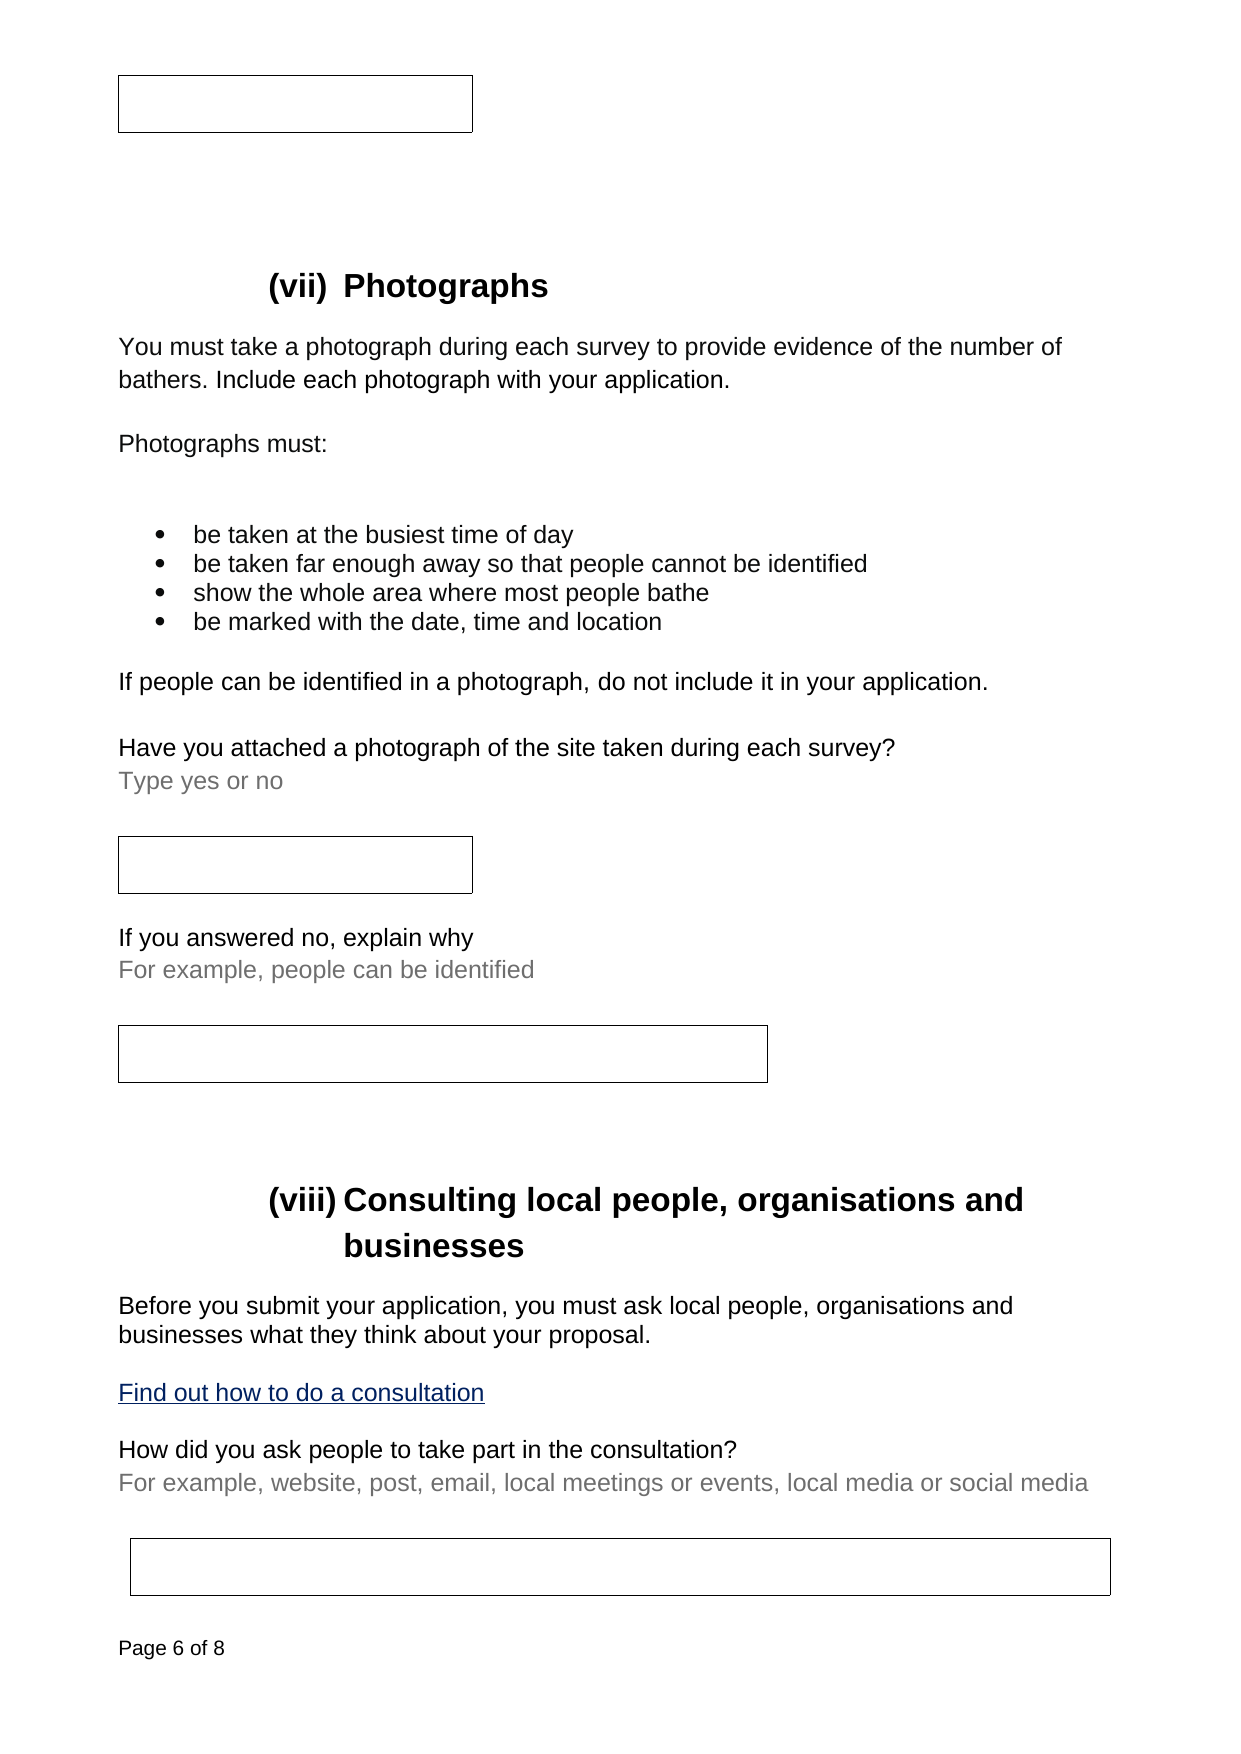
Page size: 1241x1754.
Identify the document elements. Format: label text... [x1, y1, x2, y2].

text You must take a photograph during each survey to provide evidence of the number of bathers. Include each photograph with your application. [118, 332, 1122, 393]
list show the whole area where most people bathe [156, 578, 1122, 607]
subtitle Consulting local people, organisations and businesses [268, 1174, 1122, 1266]
text If you answered no, explain why [118, 922, 1122, 951]
text Find out how to do a consultation [118, 1377, 1122, 1406]
text For example, people can be identified [118, 956, 1122, 984]
text How did you ask people to take part in the consultation? [118, 1435, 1122, 1464]
list be marked with the date, time and location [156, 607, 1122, 636]
text Have you attached a photograph of the site taken during each survey? [118, 733, 1122, 762]
text For example, website, post, email, local meetings or events, local media or social media [118, 1468, 1122, 1497]
list be taken far enough away so that people cannot be identified [156, 549, 1122, 578]
text If people can be identified in a photograph, do not include it in your application. [118, 667, 1122, 696]
subtitle Photographs [268, 261, 1122, 307]
text Before you submit your application, you must ask local people, organisations and businesses what they think about your proposal. [118, 1291, 1122, 1349]
text Photographs must: [118, 429, 1122, 458]
text Type yes or no [118, 766, 1122, 795]
list be taken at the busiest time of day [156, 520, 1122, 549]
